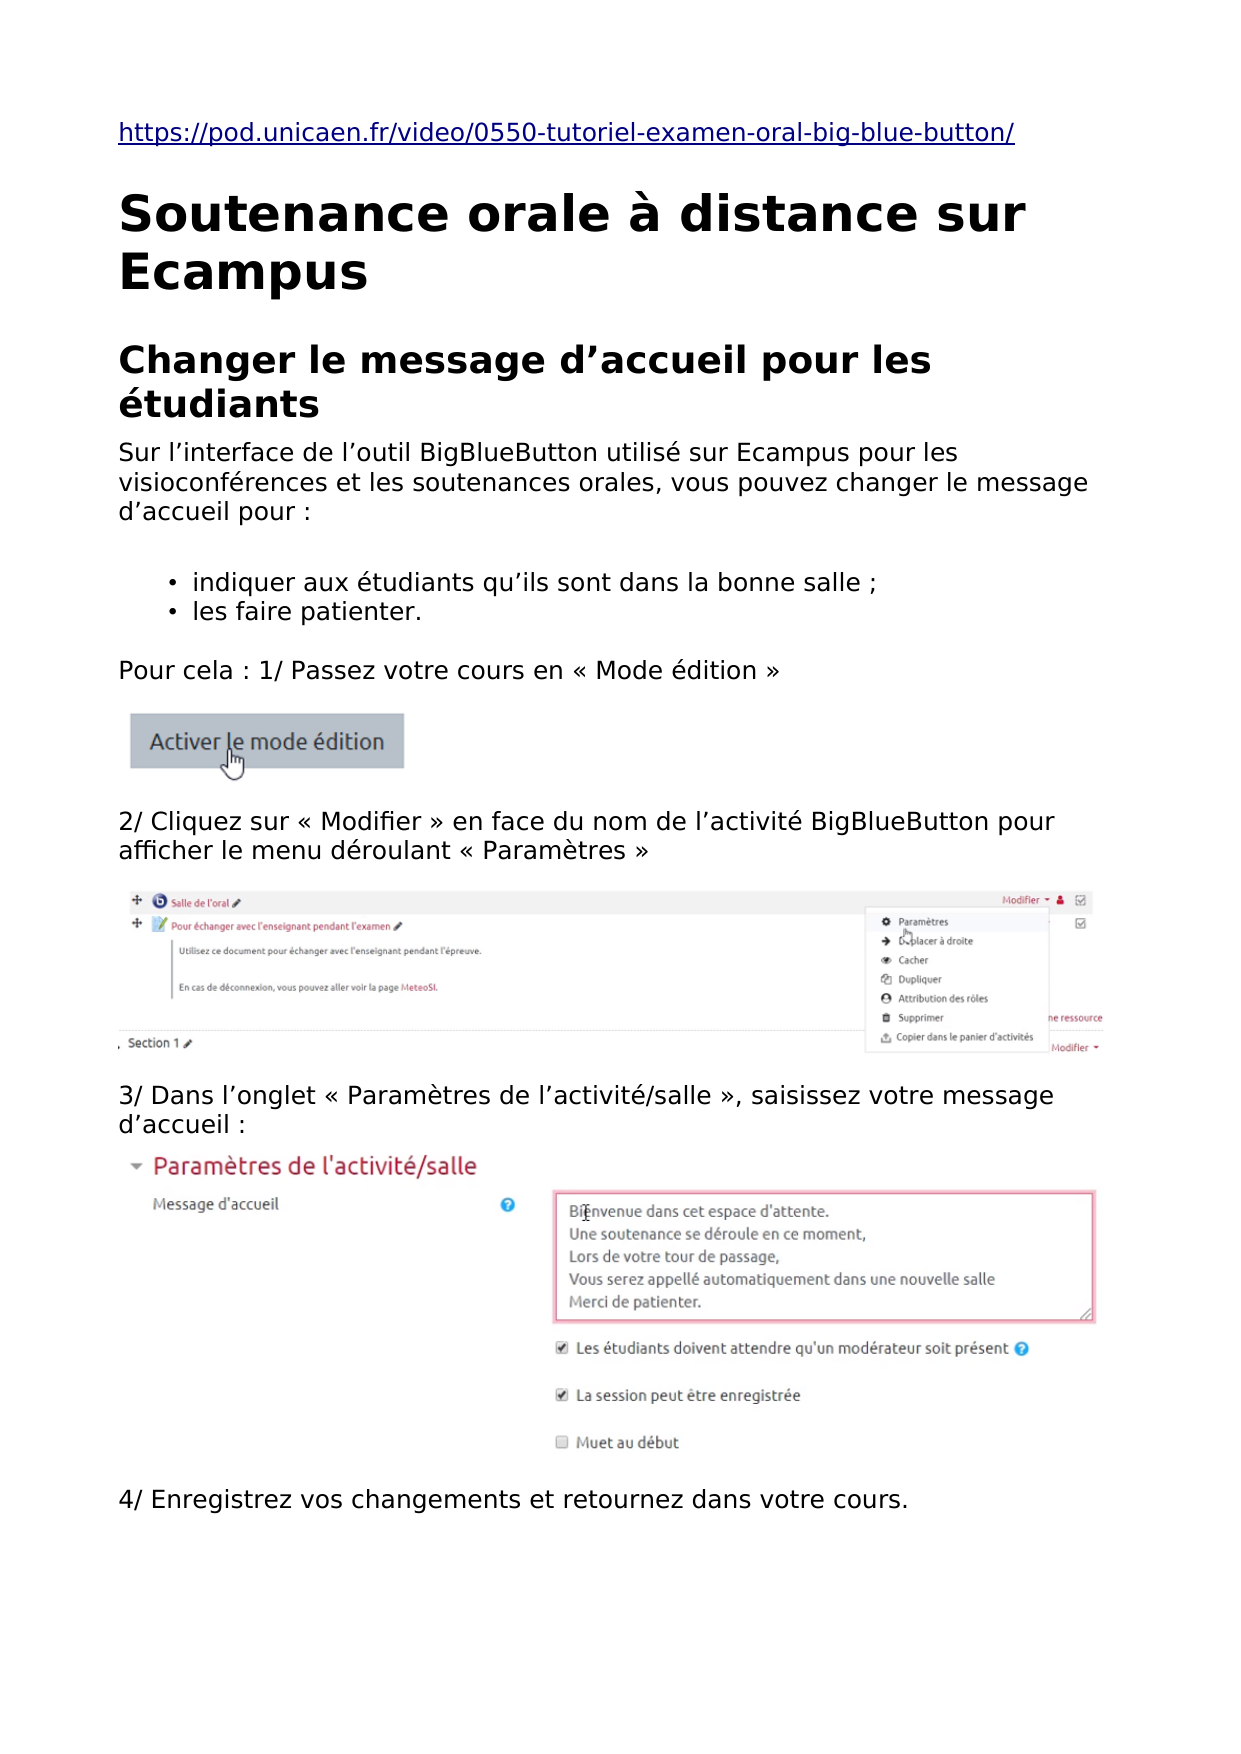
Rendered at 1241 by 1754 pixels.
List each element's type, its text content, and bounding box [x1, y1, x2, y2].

picture [118, 878, 1123, 1069]
subtitle Soutenance orale à distance sur Ecampus [118, 185, 1122, 301]
text 3/ Dans l’onglet « Paramètres de l’activité/salle », saisissez votre message d’accueil : [118, 1081, 1122, 1139]
text https://pod.unicaen.fr/video/0550-tutoriel-examen-oral-big-blue-button/ [118, 118, 1122, 147]
list indiquer aux étudiants qu’ils sont dans la bonne salle ; [177, 568, 1122, 597]
list les faire patienter. [177, 597, 1122, 626]
text Pour cela : 1/ Passez votre cours en « Mode édition » [118, 656, 1122, 685]
picture [118, 697, 431, 795]
picture [118, 1151, 1123, 1473]
text 4/ Enregistrez vos changements et retournez dans votre cours. [118, 1486, 1122, 1515]
text 2/ Cliquez sur « Modifier » en face du nom de l’activité BigBlueButton pour afficher le menu déroulant « Paramètres » [118, 807, 1122, 866]
text Sur l’interface de l’outil BigBlueButton utilisé sur Ecampus pour les visioconférences et les soutenances orales, vous pouvez changer le message d’accueil pour : [118, 438, 1122, 526]
subtitle Changer le message d’accueil pour les étudiants [118, 339, 1122, 426]
